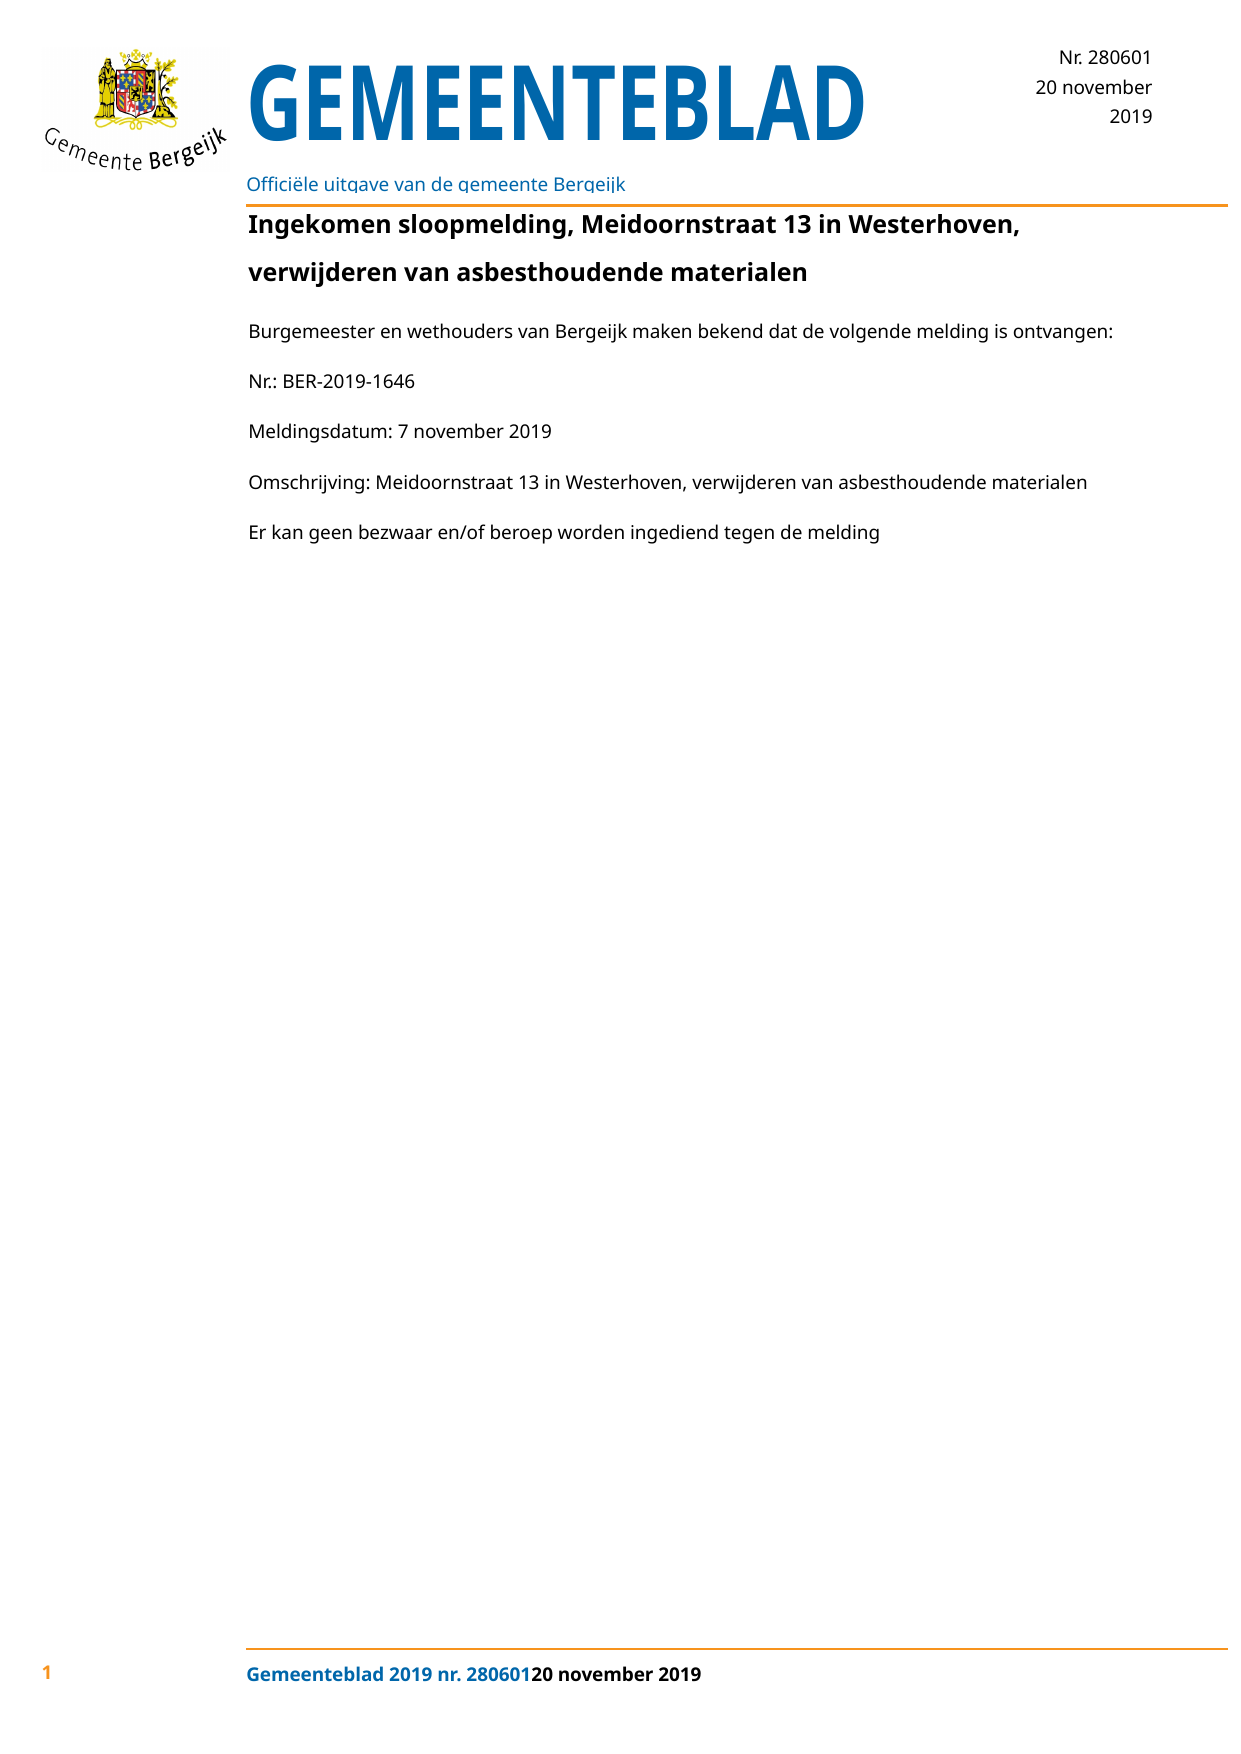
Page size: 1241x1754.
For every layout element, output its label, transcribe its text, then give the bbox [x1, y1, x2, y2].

text Meldingsdatum: 7 november 2019 [248, 419, 1152, 444]
picture [41, 47, 231, 172]
text Ingekomen sloopmelding, Meidoornstraat 13 in Westerhoven, verwijderen van asbesthoudende materialen [248, 207, 1152, 288]
text Er kan geen bezwaar en/of beroep worden ingediend tegen de melding [248, 519, 1152, 545]
text Burgemeester en wethouders van Bergeijk maken bekend dat de volgende melding is ontvangen: [248, 318, 1152, 344]
text Omschrijving: Meidoornstraat 13 in Westerhoven, verwijderen van asbesthoudende materialen [248, 469, 1152, 495]
text Nr.: BER-2019-1646 [248, 368, 1152, 394]
